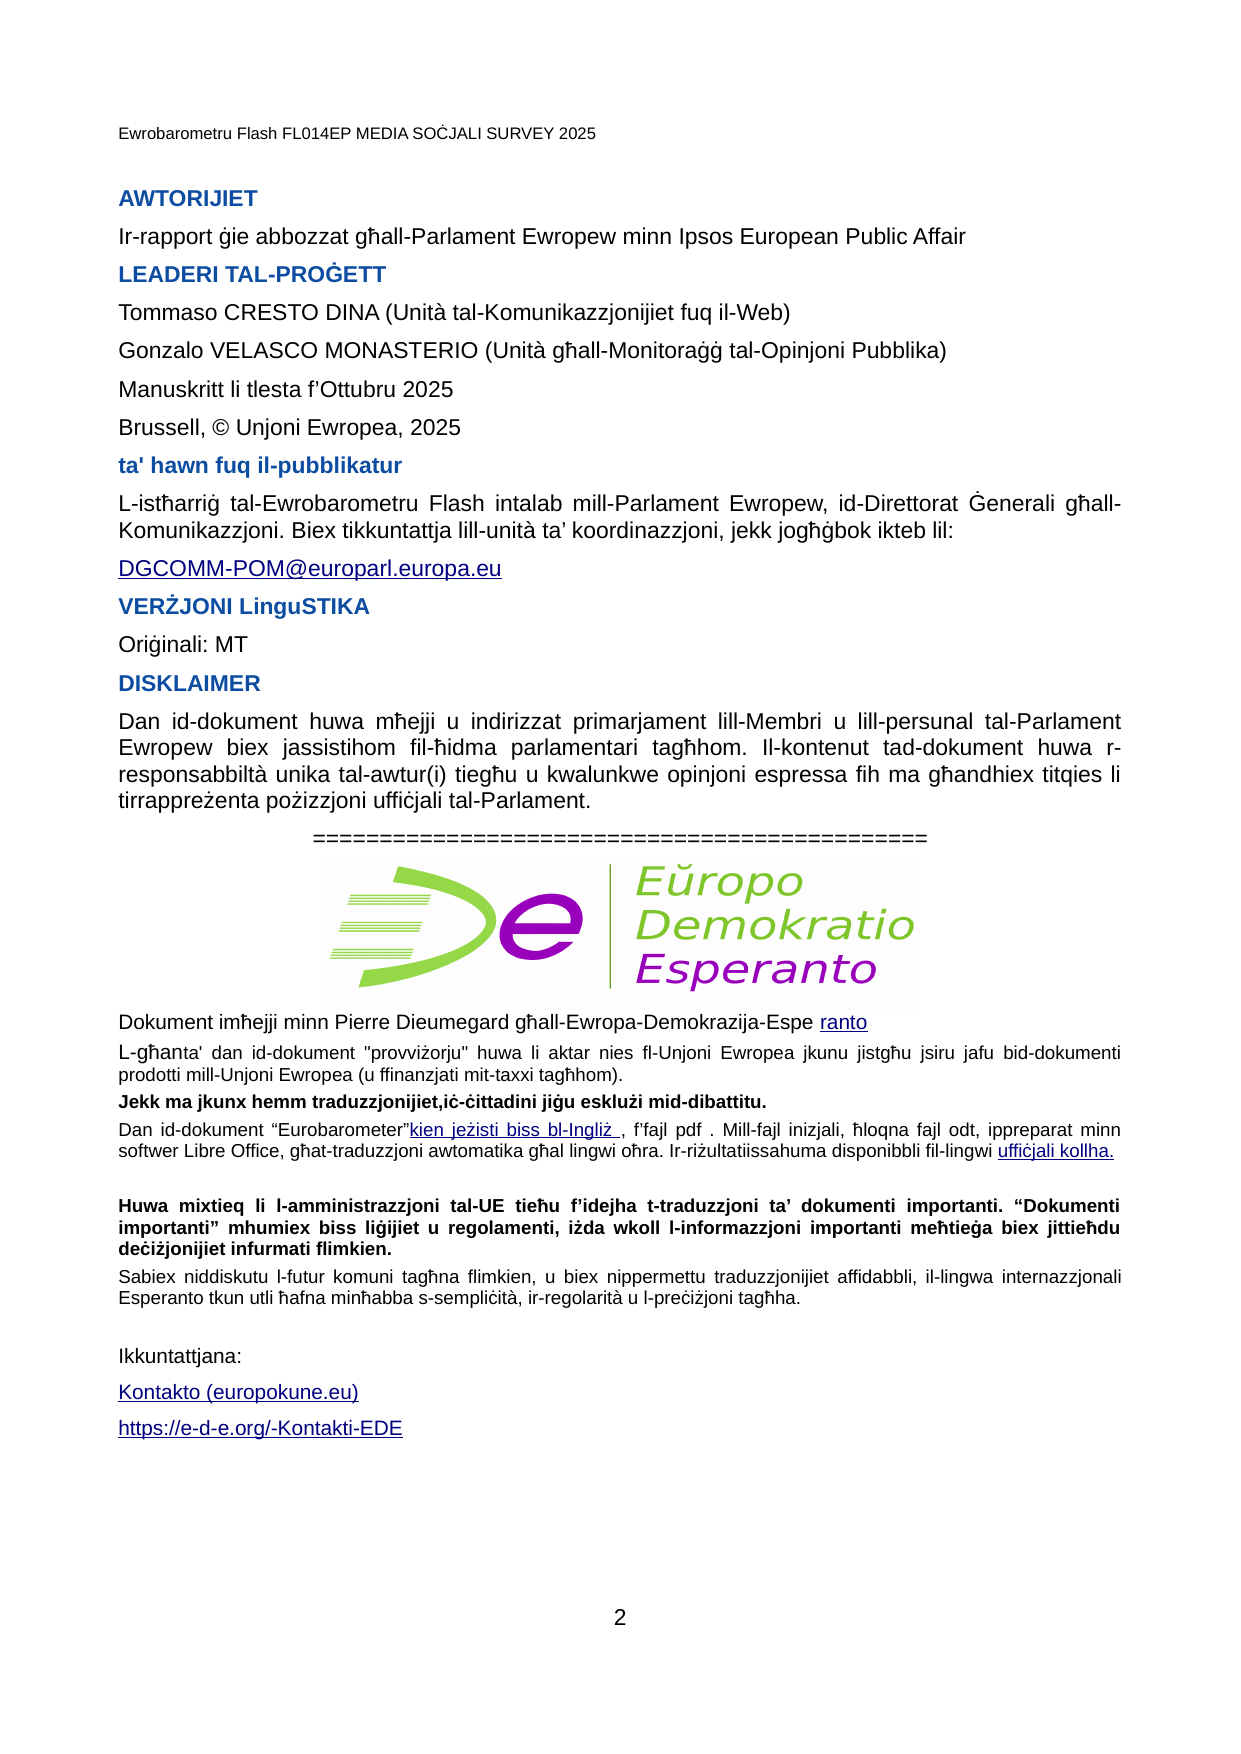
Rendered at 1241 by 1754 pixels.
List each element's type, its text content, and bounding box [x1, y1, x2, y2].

text Kontakto (europokune.eu) [118, 1380, 1122, 1404]
text https://e-d-e.org/-Kontakti-EDE [118, 1416, 1122, 1440]
text Sabiex niddiskutu l-futur komuni tagħna flimkien, u biex nippermettu traduzzjonijiet affidabbli, il-lingwa internazzjonali Esperanto tkun utli ħafna minħabba s-sempliċità, ir-regolarità u l-preċiżjoni tagħha. [118, 1265, 1122, 1308]
text DISKLAIMER [118, 670, 1122, 696]
text ta' hawn fuq il-pubblikatur [118, 452, 1122, 478]
text DGCOMM-POM@europarl.europa.eu [118, 555, 1122, 581]
text Tommaso CRESTO DINA (Unità tal-Komunikazzjonijiet fuq il-Web) [118, 299, 1122, 326]
text Oriġinali: MT [118, 631, 1122, 658]
text Manuskritt li tlesta f’Ottubru 2025 [118, 376, 1122, 402]
text Dan id-dokument huwa mħejji u indirizzat primarjament lill-Membri u lill-persunal tal-Parlament Ewropew biex jassistihom fil-ħidma parlamentari tagħhom. Il-kontenut tad-dokument huwa r-responsabbiltà unika tal-awtur(i) tiegħu u kwalunkwe opinjoni espressa fih ma għandhiex titqies li tirrappreżenta pożizzjoni uffiċjali tal-Parlament. [118, 708, 1122, 813]
text LEADERI TAL-PROĠETT [118, 261, 1122, 287]
picture [321, 857, 919, 1010]
text AWTORIJIET [118, 184, 1122, 211]
text ============================================== [118, 825, 1122, 852]
text Ir-rapport ġie abbozzat għall-Parlament Ewropew minn Ipsos European Public Affair [118, 223, 1122, 249]
text Huwa mixtieq li l-amministrazzjoni tal-UE tieħu f’idejha t-traduzzjoni ta’ dokumenti importanti. “Dokumenti importanti” mhumiex biss liġijiet u regolamenti, iżda wkoll l-informazzjoni importanti meħtieġa biex jittieħdu deċiżjonijiet infurmati flimkien. [118, 1195, 1122, 1259]
text Dokument imħejji minn Pierre Dieumegard għall-Ewropa-Demokrazija-Espe ranto [118, 863, 1122, 1034]
text Jekk ma jkunx hemm traduzzjonijiet,iċ-ċittadini jiġu esklużi mid-dibattitu. [118, 1091, 1122, 1113]
text Gonzalo VELASCO MONASTERIO (Unità għall-Monitoraġġ tal-Opinjoni Pubblika) [118, 337, 1122, 364]
text L-għanta' dan id-dokument "provviżorju" huwa li aktar nies fl-Unjoni Ewropea jkunu jistgħu jsiru jafu bid-dokumenti prodotti mill-Unjoni Ewropea (u ffinanzjati mit-taxxi tagħhom). [118, 1040, 1122, 1085]
text Dan id-dokument “Eurobarometer”kien jeżisti biss bl-Ingliż , f’fajl pdf . Mill-fajl inizjali, ħloqna fajl odt, ippreparat minn softwer Libre Office, għat-traduzzjoni awtomatika għal lingwi oħra. Ir-riżultatiissahuma disponibbli fil-lingwi uffiċjali kollha. [118, 1118, 1122, 1162]
text VERŻJONI LinguSTIKA [118, 593, 1122, 619]
text Ikkuntattjana: [118, 1344, 1122, 1368]
text Brussell, © Unjoni Ewropea, 2025 [118, 414, 1122, 440]
text L-istħarriġ tal-Ewrobarometru Flash intalab mill-Parlament Ewropew, id-Direttorat Ġenerali għall-Komunikazzjoni. Biex tikkuntattja lill-unità ta’ koordinazzjoni, jekk jogħġbok ikteb lil: [118, 490, 1122, 543]
